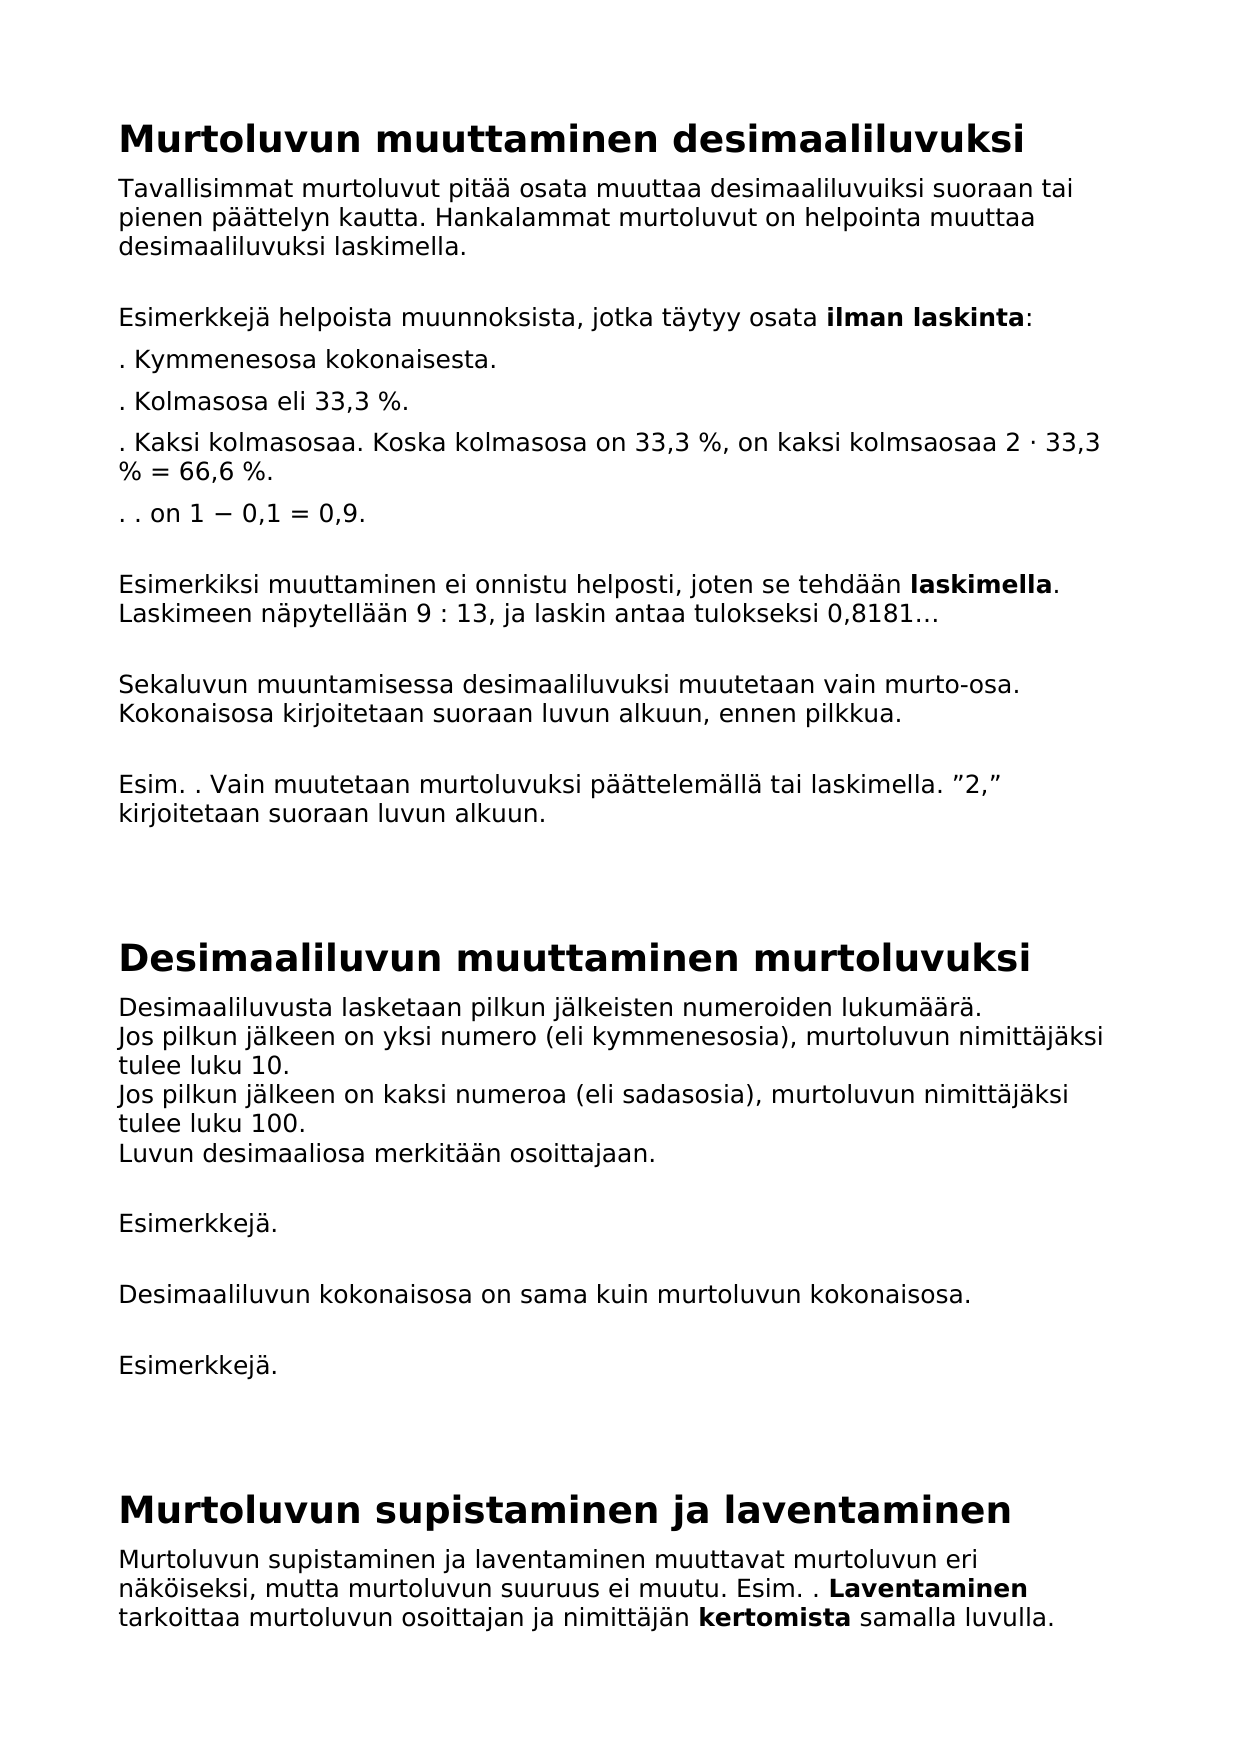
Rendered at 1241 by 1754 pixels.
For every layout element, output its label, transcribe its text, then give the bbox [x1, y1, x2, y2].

text . Kymmenesosa kokonaisesta. [118, 345, 1122, 374]
text . . on 1 − 0,1 = 0,9. [118, 499, 1122, 528]
subtitle Murtoluvun supistaminen ja laventaminen [118, 1489, 1122, 1532]
text . Kaksi kolmasosaa. Koska kolmasosa on 33,3 %, on kaksi kolmsaosaa 2 · 33,3 % = 66,6 %. [118, 428, 1122, 487]
text Esimerkkejä. [118, 1180, 1122, 1239]
subtitle Murtoluvun muuttaminen desimaaliluvuksi [118, 118, 1122, 162]
text Esim. . Vain muutetaan murtoluvuksi päättelemällä tai laskimella. ”2,” kirjoitetaan suoraan luvun alkuun. [118, 741, 1122, 828]
text . Kolmasosa eli 33,3 %. [118, 387, 1122, 416]
text Esimerkkejä. [118, 1322, 1122, 1380]
text Sekaluvun muuntamisessa desimaaliluvuksi muutetaan vain murto-osa. Kokonaisosa kirjoitetaan suoraan luvun alkuun, ennen pilkkua. [118, 641, 1122, 728]
text Desimaaliluvun kokonaisosa on sama kuin murtoluvun kokonaisosa. [118, 1251, 1122, 1309]
text Desimaaliluvusta lasketaan pilkun jälkeisten numeroiden lukumäärä. Jos pilkun jälkeen on yksi numero (eli kymmenesosia), murtoluvun nimittäjäksi tulee luku 10. Jos pilkun jälkeen on kaksi numeroa (eli sadasosia), murtoluvun nimittäjäksi tulee luku 100. Luvun desimaaliosa merkitään osoittajaan. [118, 993, 1122, 1168]
text Murtoluvun supistaminen ja laventaminen muuttavat murtoluvun eri näköiseksi, mutta murtoluvun suuruus ei muutu. Esim. . Laventaminen tarkoittaa murtoluvun osoittajan ja nimittäjän kertomista samalla luvulla. [118, 1545, 1122, 1632]
text Esimerkkejä helpoista muunnoksista, jotka täytyy osata ilman laskinta: [118, 274, 1122, 333]
subtitle Desimaaliluvun muuttaminen murtoluvuksi [118, 937, 1122, 980]
text Esimerkiksi muuttaminen ei onnistu helposti, joten se tehdään laskimella. Laskimeen näpytellään 9 : 13, ja laskin antaa tulokseksi 0,8181… [118, 541, 1122, 628]
text Tavallisimmat murtoluvut pitää osata muuttaa desimaaliluvuiksi suoraan tai pienen päättelyn kautta. Hankalammat murtoluvut on helpointa muuttaa desimaaliluvuksi laskimella. [118, 174, 1122, 262]
